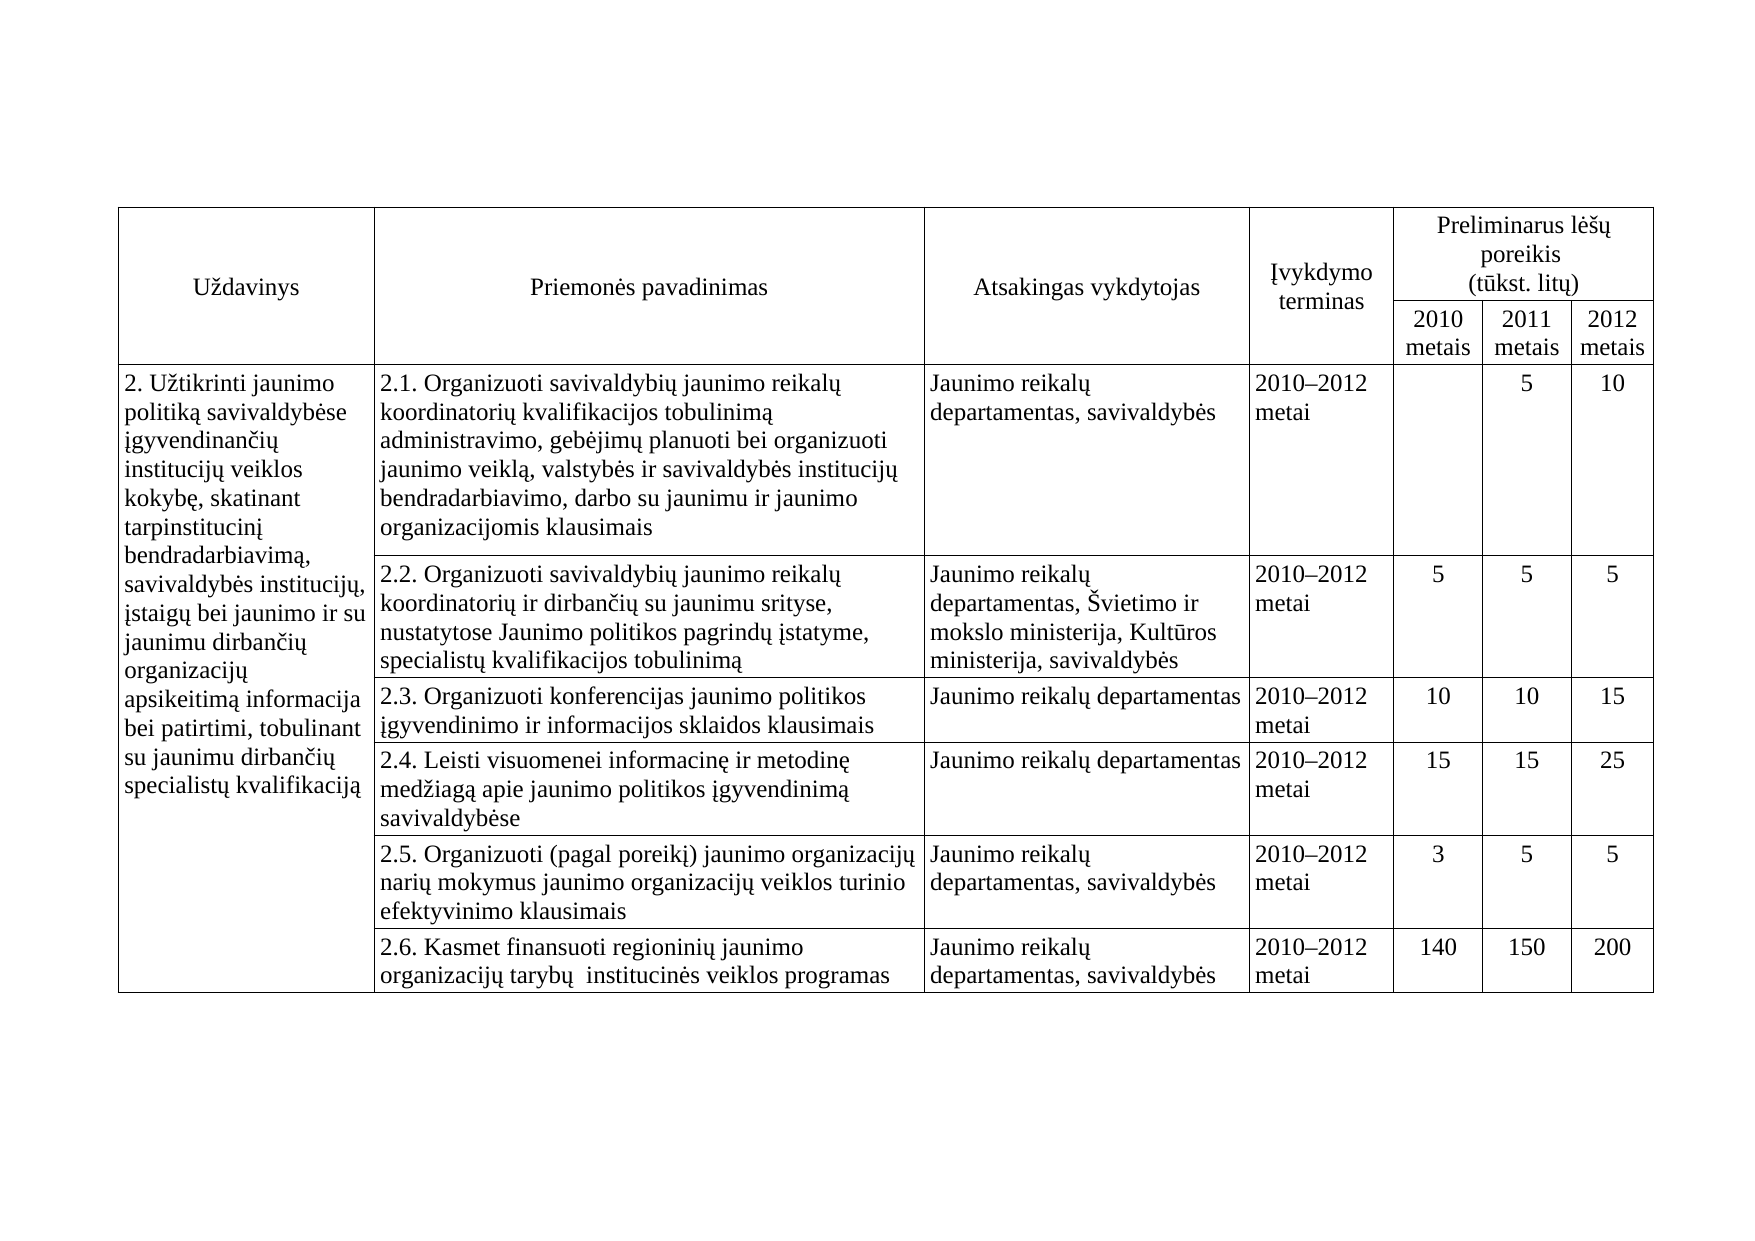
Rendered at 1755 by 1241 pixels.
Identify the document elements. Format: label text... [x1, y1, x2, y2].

table_cell 2010–2012 metai [1250, 678, 1393, 742]
table_cell Jaunimo reikalų departamentas, savivaldybės [925, 929, 1249, 992]
table_cell 15 [1572, 678, 1653, 742]
table_cell 2010–2012 metai [1250, 365, 1393, 555]
table_header Uždavinys [119, 208, 374, 364]
table_header Atsakingas vykdytojas [925, 208, 1249, 364]
table_cell 2010–2012 metai [1250, 929, 1393, 992]
table_cell Jaunimo reikalų departamentas [925, 743, 1249, 835]
table_cell 2. Užtikrinti jaunimo politiką savivaldybėse įgyvendinančių institucijų veiklos kokybę, skatinant tarpinstitucinį bendradarbiavimą, savivaldybės institucijų, įstaigų bei jaunimo ir su jaunimu dirbančių organizacijų apsikeitimą informacija bei patirtimi, tobulinant su jaunimu dirbančių specialistų kvalifikaciją [119, 365, 374, 992]
table_cell 3 [1394, 836, 1482, 928]
table_cell 2.5. Organizuoti (pagal poreikį) jaunimo organizacijų narių mokymus jaunimo organizacijų veiklos turinio efektyvinimo klausimais [375, 836, 924, 928]
table_cell 2011 metais [1483, 301, 1571, 364]
table_cell Jaunimo reikalų departamentas, savivaldybės [925, 836, 1249, 928]
table_cell 2012 metais [1572, 301, 1653, 364]
table_cell 5 [1572, 556, 1653, 677]
table_cell 2.1. Organizuoti savivaldybių jaunimo reikalų koordinatorių kvalifikacijos tobulinimą administravimo, gebėjimų planuoti bei organizuoti jaunimo veiklą, valstybės ir savivaldybės institucijų bendradarbiavimo, darbo su jaunimu ir jaunimo organizacijomis klausimais [375, 365, 924, 555]
table_cell 5 [1572, 836, 1653, 928]
table_cell 2.6. Kasmet finansuoti regioninių jaunimo organizacijų tarybų institucinės veiklos programas [375, 929, 924, 992]
table_cell 5 [1483, 836, 1571, 928]
table_cell 5 [1394, 556, 1482, 677]
table_cell 2010 metais [1394, 301, 1482, 364]
table_cell 140 [1394, 929, 1482, 992]
table_cell 2.3. Organizuoti konferencijas jaunimo politikos įgyvendinimo ir informacijos sklaidos klausimais [375, 678, 924, 742]
table_cell 200 [1572, 929, 1653, 992]
table_cell 15 [1483, 743, 1571, 835]
table_cell 2010–2012 metai [1250, 556, 1393, 677]
table_cell Jaunimo reikalų departamentas [925, 678, 1249, 742]
table_header Įvykdymo terminas [1250, 208, 1393, 364]
table_cell 2010–2012 metai [1250, 743, 1393, 835]
table_cell 25 [1572, 743, 1653, 835]
table_header Preliminarus lėšų poreikis (tūkst. litų) [1394, 208, 1653, 300]
table_cell 2010–2012 metai [1250, 836, 1393, 928]
table_header Priemonės pavadinimas [375, 208, 924, 364]
table_cell Jaunimo reikalų departamentas, savivaldybės [925, 365, 1249, 555]
table_cell 10 [1394, 678, 1482, 742]
table_cell [1394, 365, 1482, 555]
table_cell 5 [1483, 556, 1571, 677]
table_cell 15 [1394, 743, 1482, 835]
table_cell 10 [1483, 678, 1571, 742]
table_cell 5 [1483, 365, 1571, 555]
table_cell 150 [1483, 929, 1571, 992]
table_cell 10 [1572, 365, 1653, 555]
table_cell 2.2. Organizuoti savivaldybių jaunimo reikalų koordinatorių ir dirbančių su jaunimu srityse, nustatytose Jaunimo politikos pagrindų įstatyme, specialistų kvalifikacijos tobulinimą [375, 556, 924, 677]
table_cell 2.4. Leisti visuomenei informacinę ir metodinę medžiagą apie jaunimo politikos įgyvendinimą savivaldybėse [375, 743, 924, 835]
table_cell Jaunimo reikalų departamentas, Švietimo ir mokslo ministerija, Kultūros ministerija, savivaldybės [925, 556, 1249, 677]
